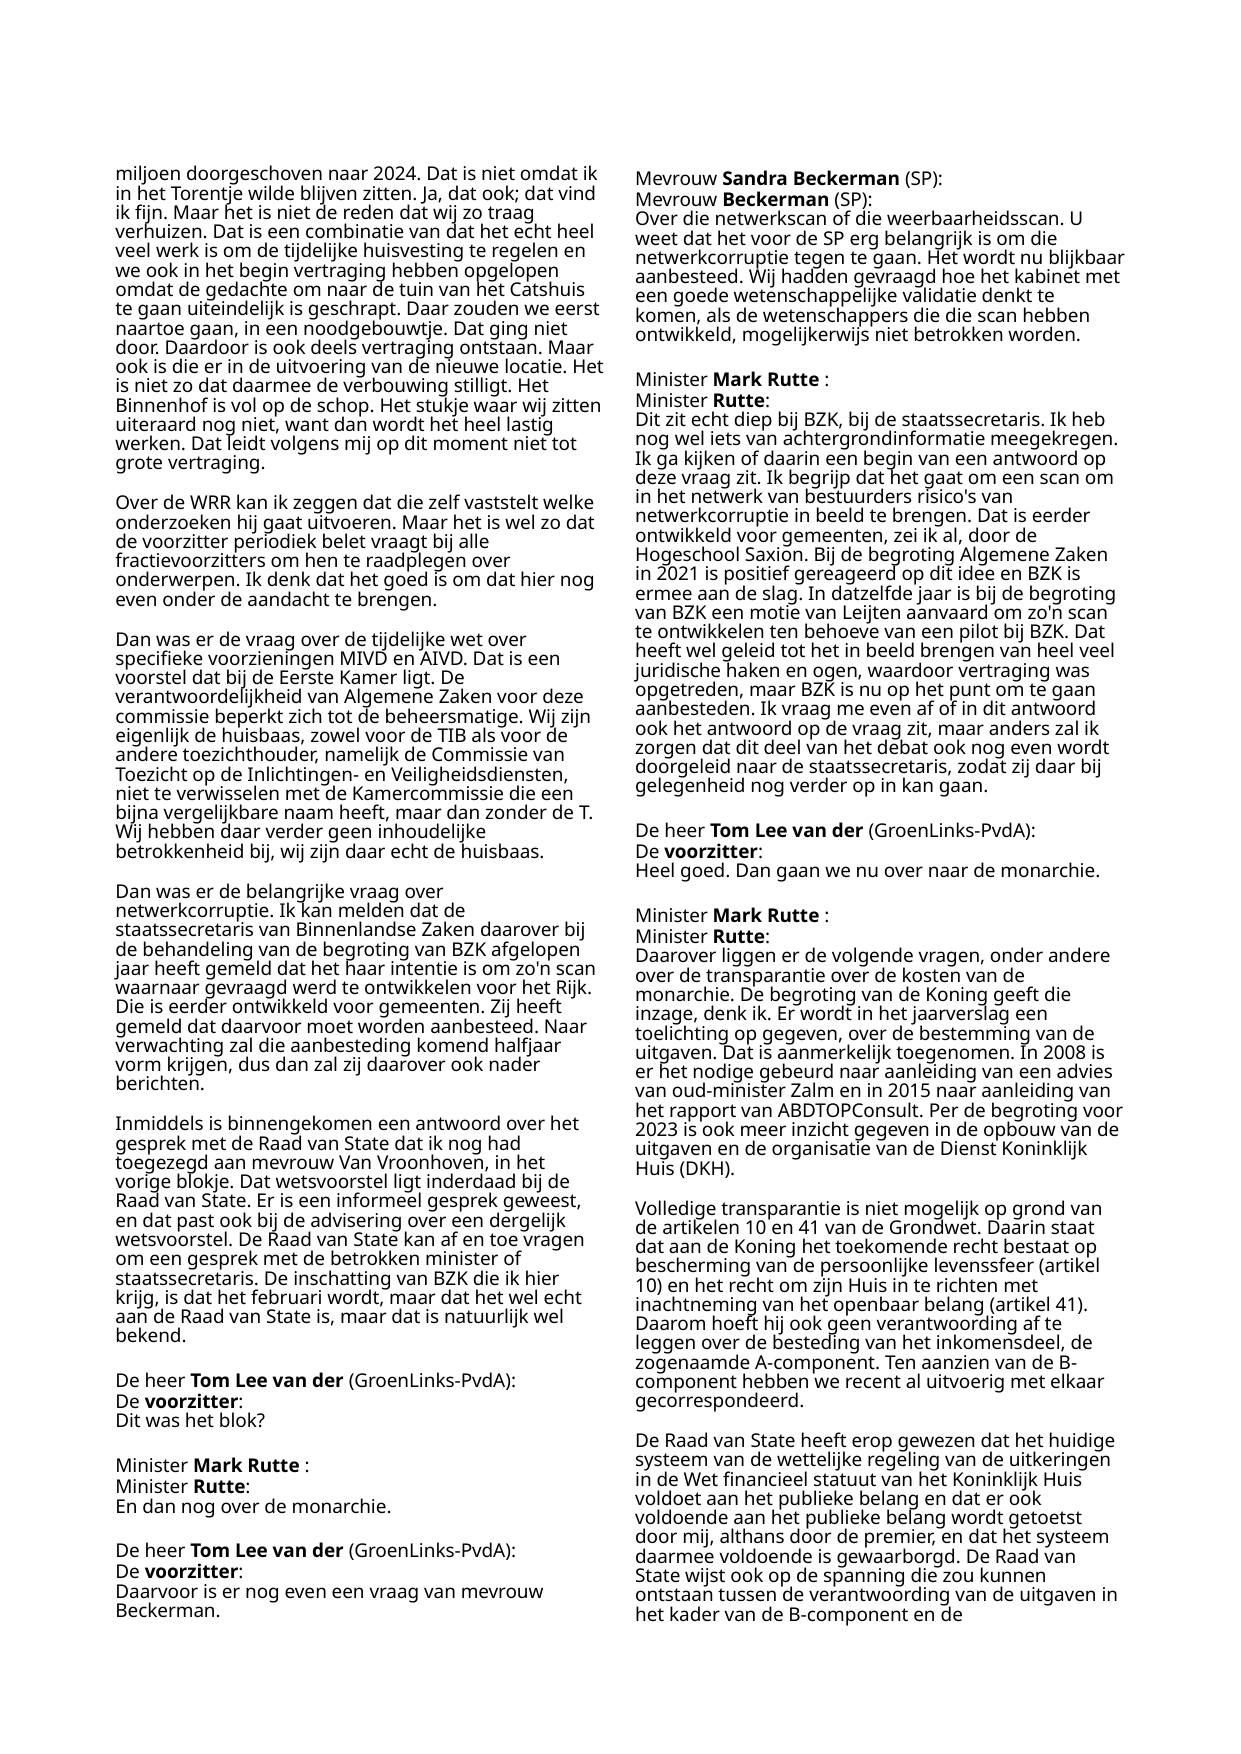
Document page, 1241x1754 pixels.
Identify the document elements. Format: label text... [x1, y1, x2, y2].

text Mevrouw Sandra Beckerman (SP): [635, 165, 1125, 191]
text Minister Mark Rutte : [635, 366, 1125, 392]
text Minister Rutte: [635, 928, 1125, 947]
text De heer Tom Lee van der (GroenLinks-PvdA): [635, 817, 1125, 843]
text Volledige transparantie is niet mogelijk op grond van de artikelen 10 en 41 van de Grondwet. Daarin staat dat aan de Koning het toekomende recht bestaat op bescherming van de persoonlijke levenssfeer (artikel 10) en het recht om zijn Huis in te richten met inachtneming van het openbaar belang (artikel 41). Daarom hoeft hij ook geen verantwoording af te leggen over de besteding van het inkomensdeel, de zogenaamde A-component. Ten aanzien van de B-component hebben we recent al uitvoerig met elkaar gecorrespondeerd. [635, 1199, 1125, 1411]
text Dan was er de vraag over de tijdelijke wet over specifieke voorzieningen MIVD en AIVD. Dat is een voorstel dat bij de Eerste Kamer ligt. De verantwoordelijkheid van Algemene Zaken voor deze commissie beperkt zich tot de beheersmatige. Wij zijn eigenlijk de huisbaas, zowel voor de TIB als voor de andere toezichthouder, namelijk de Commissie van Toezicht op de Inlichtingen- en Veiligheidsdiensten, niet te verwisselen met de Kamercommissie die een bijna vergelijkbare naam heeft, maar dan zonder de T. Wij hebben daar verder geen inhoudelijke betrokkenheid bij, wij zijn daar echt de huisbaas. [115, 631, 605, 862]
text Minister Mark Rutte : [115, 1453, 605, 1478]
text Over de WRR kan ik zeggen dat die zelf vaststelt welke onderzoeken hij gaat uitvoeren. Maar het is wel zo dat de voorzitter periodiek belet vraagt bij alle fractievoorzitters om hen te raadplegen over onderwerpen. Ik denk dat het goed is om dat hier nog even onder de aandacht te brengen. [115, 494, 605, 610]
text Minister Mark Rutte : [635, 902, 1125, 928]
text Over die netwerkscan of die weerbaarheidsscan. U weet dat het voor de SP erg belangrijk is om die netwerkcorruptie tegen te gaan. Het wordt nu blijkbaar aanbesteed. Wij hadden gevraagd hoe het kabinet met een goede wetenschappelijke validatie denkt te komen, als de wetenschappers die die scan hebben ontwikkeld, mogelijkerwijs niet betrokken worden. [635, 210, 1125, 345]
text Inmiddels is binnengekomen een antwoord over het gesprek met de Raad van State dat ik nog had toegezegd aan mevrouw Van Vroonhoven, in het vorige blokje. Dat wetsvoorstel ligt inderdaad bij de Raad van State. Er is een informeel gesprek geweest, en dat past ook bij de advisering over een dergelijk wetsvoorstel. De Raad van State kan af en toe vragen om een gesprek met de betrokken minister of staatssecretaris. De inschatting van BZK die ik hier krijg, is dat het februari wordt, maar dat het wel echt aan de Raad van State is, maar dat is natuurlijk wel bekend. [115, 1115, 605, 1347]
text De voorzitter: [115, 1563, 605, 1583]
text De heer Tom Lee van der (GroenLinks-PvdA): [115, 1367, 605, 1393]
text De Raad van State heeft erop gewezen dat het huidige systeem van de wettelijke regeling van de uitkeringen in de Wet financieel statuut van het Koninklijk Huis voldoet aan het publieke belang en dat er ook voldoende aan het publieke belang wordt getoetst door mij, althans door de premier, en dat het systeem daarmee voldoende is gewaarborgd. De Raad van State wijst ook op de spanning die zou kunnen ontstaan tussen de verantwoording van de uitgaven in het kader van de B-component en de [635, 1432, 1125, 1625]
text miljoen doorgeschoven naar 2024. Dat is niet omdat ik in het Torentje wilde blijven zitten. Ja, dat ook; dat vind ik fijn. Maar het is niet de reden dat wij zo traag verhuizen. Dat is een combinatie van dat het echt heel veel werk is om de tijdelijke huisvesting te regelen en we ook in het begin vertraging hebben opgelopen omdat de gedachte om naar de tuin van het Catshuis te gaan uiteindelijk is geschrapt. Daar zouden we eerst naartoe gaan, in een noodgebouwtje. Dat ging niet door. Daardoor is ook deels vertraging ontstaan. Maar ook is die er in de uitvoering van de nieuwe locatie. Het is niet zo dat daarmee de verbouwing stilligt. Het Binnenhof is vol op de schop. Het stukje waar wij zitten uiteraard nog niet, want dan wordt het heel lastig werken. Dat leidt volgens mij op dit moment niet tot grote vertraging. [115, 165, 605, 474]
text Dit was het blok? [115, 1412, 605, 1432]
text Heel goed. Dan gaan we nu over naar de monarchie. [635, 862, 1125, 882]
text Mevrouw Beckerman (SP): [635, 191, 1125, 210]
text Dan was er de belangrijke vraag over netwerkcorruptie. Ik kan melden dat de staatssecretaris van Binnenlandse Zaken daarover bij de behandeling van de begroting van BZK afgelopen jaar heeft gemeld dat het haar intentie is om zo'n scan waarnaar gevraagd werd te ontwikkelen voor het Rijk. Die is eerder ontwikkeld voor gemeenten. Zij heeft gemeld dat daarvoor moet worden aanbesteed. Naar verwachting zal die aanbesteding komend halfjaar vorm krijgen, dus dan zal zij daarover ook nader berichten. [115, 883, 605, 1095]
text De voorzitter: [635, 843, 1125, 862]
text Daarvoor is er nog even een vraag van mevrouw Beckerman. [115, 1583, 605, 1621]
text Daarover liggen er de volgende vragen, onder andere over de transparantie over de kosten van de monarchie. De begroting van de Koning geeft die inzage, denk ik. Er wordt in het jaarverslag een toelichting op gegeven, over de bestemming van de uitgaven. Dat is aanmerkelijk toegenomen. In 2008 is er het nodige gebeurd naar aanleiding van een advies van oud-minister Zalm en in 2015 naar aanleiding van het rapport van ABDTOPConsult. Per de begroting voor 2023 is ook meer inzicht gegeven in de opbouw van de uitgaven en de organisatie van de Dienst Koninklijk Huis (DKH). [635, 947, 1125, 1179]
text Dit zit echt diep bij BZK, bij de staatssecretaris. Ik heb nog wel iets van achtergrondinformatie meegekregen. Ik ga kijken of daarin een begin van een antwoord op deze vraag zit. Ik begrijp dat het gaat om een scan om in het netwerk van bestuurders risico's van netwerkcorruptie in beeld te brengen. Dat is eerder ontwikkeld voor gemeenten, zei ik al, door de Hogeschool Saxion. Bij de begroting Algemene Zaken in 2021 is positief gereageerd op dit idee en BZK is ermee aan de slag. In datzelfde jaar is bij de begroting van BZK een motie van Leijten aanvaard om zo'n scan te ontwikkelen ten behoeve van een pilot bij BZK. Dat heeft wel geleid tot het in beeld brengen van heel veel juridische haken en ogen, waardoor vertraging was opgetreden, maar BZK is nu op het punt om te gaan aanbesteden. Ik vraag me even af of in dit antwoord ook het antwoord op de vraag zit, maar anders zal ik zorgen dat dit deel van het debat ook nog even wordt doorgeleid naar de staatssecretaris, zodat zij daar bij gelegenheid nog verder op in kan gaan. [635, 411, 1125, 797]
text En dan nog over de monarchie. [115, 1498, 605, 1517]
text Minister Rutte: [635, 392, 1125, 411]
text De voorzitter: [115, 1393, 605, 1412]
text De heer Tom Lee van der (GroenLinks-PvdA): [115, 1538, 605, 1563]
text Minister Rutte: [115, 1478, 605, 1498]
